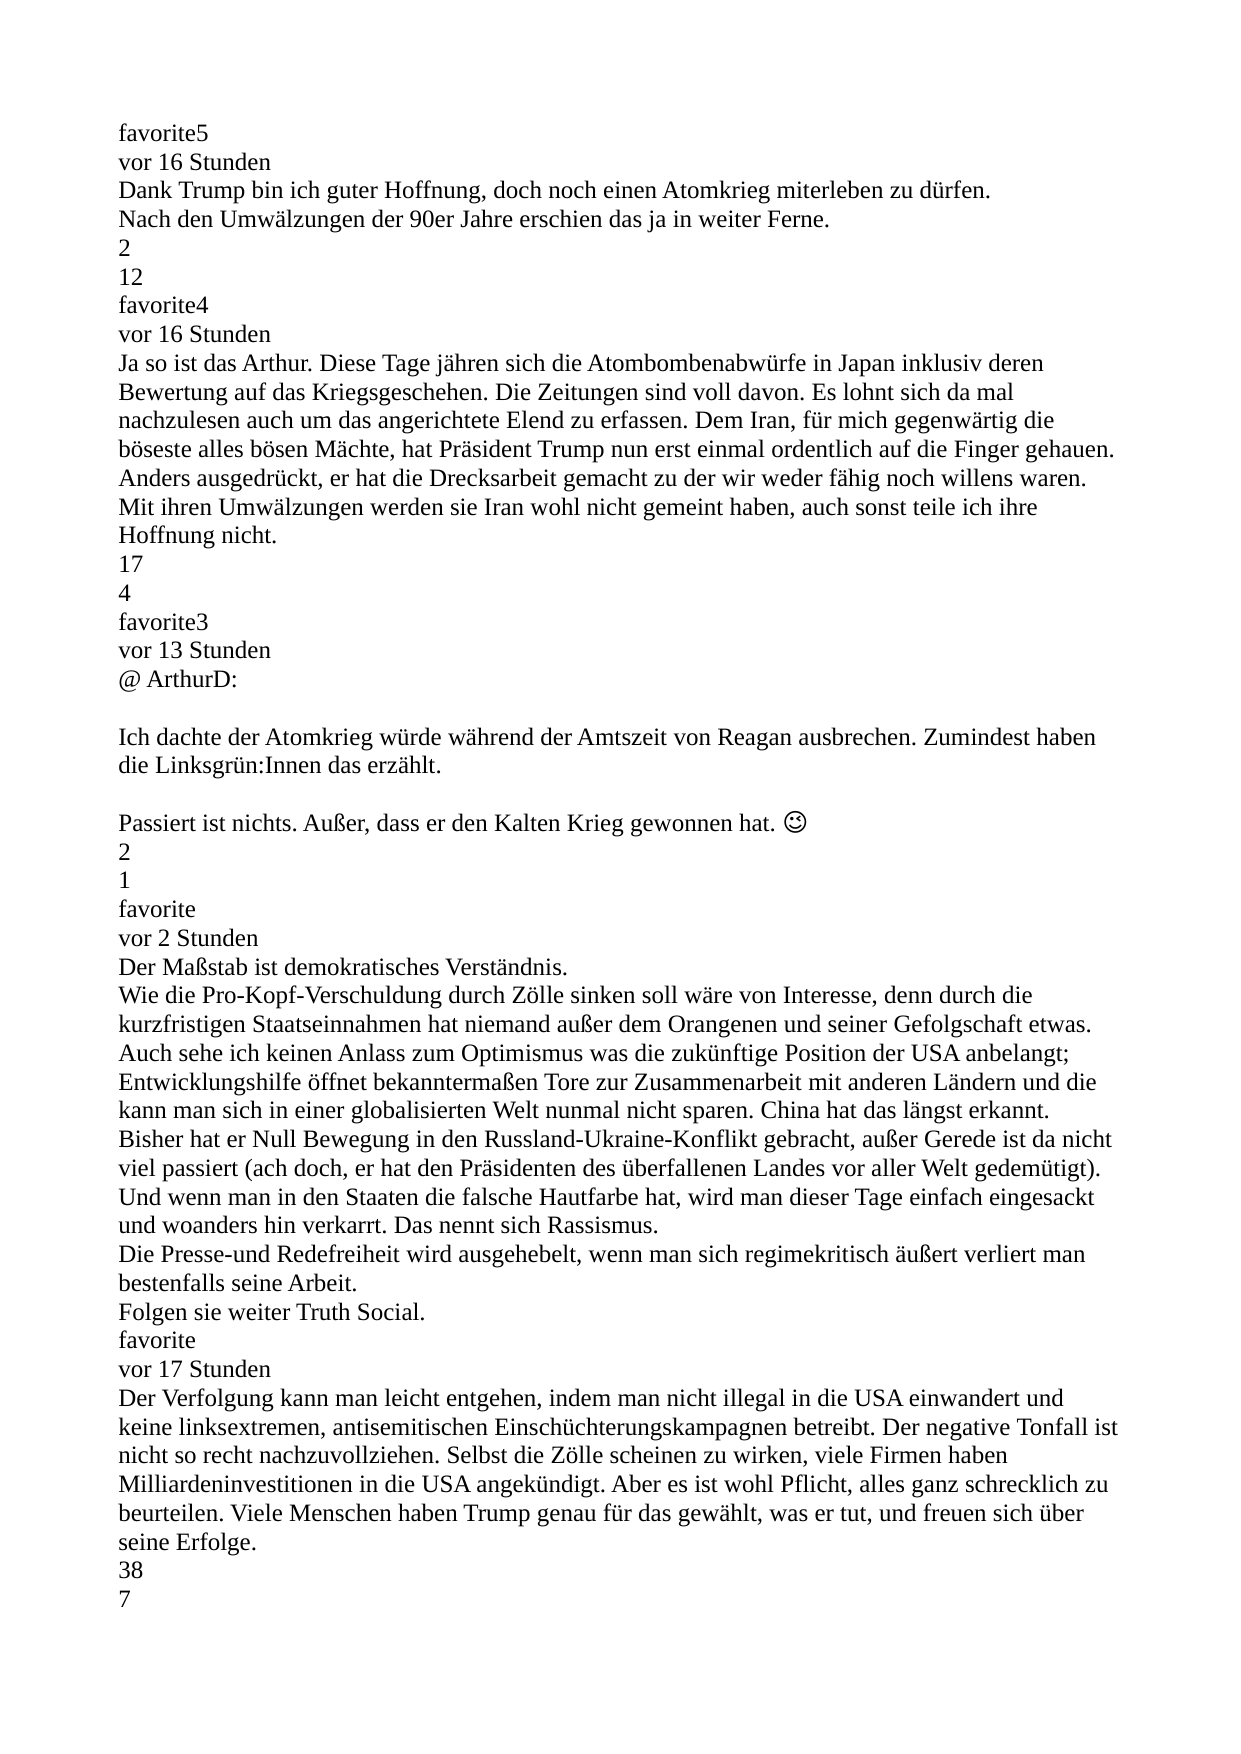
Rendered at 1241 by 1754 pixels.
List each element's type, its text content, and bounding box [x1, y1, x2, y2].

text 12 [118, 262, 1122, 291]
text @ ArthurD: Ich dachte der Atomkrieg würde während der Amtszeit von Reagan ausbrechen. Zumindest haben die Linksgrün:Innen das erzählt. Passiert ist nichts. Außer, dass er den Kalten Krieg gewonnen hat. 😉 [118, 664, 1122, 837]
text vor 13 Stunden [118, 636, 1122, 664]
text favorite4 [118, 291, 1122, 319]
text 2 [118, 233, 1122, 262]
text 17 [118, 549, 1122, 578]
text 38 [118, 1556, 1122, 1584]
text 1 [118, 866, 1122, 894]
text Dank Trump bin ich guter Hoffnung, doch noch einen Atomkrieg miterleben zu dürfen. Nach den Umwälzungen der 90er Jahre erschien das ja in weiter Ferne. [118, 176, 1122, 233]
text Der Maßstab ist demokratisches Verständnis. Wie die Pro-Kopf-Verschuldung durch Zölle sinken soll wäre von Interesse, denn durch die kurzfristigen Staatseinnahmen hat niemand außer dem Orangenen und seiner Gefolgschaft etwas. Auch sehe ich keinen Anlass zum Optimismus was die zukünftige Position der USA anbelangt; Entwicklungshilfe öffnet bekanntermaßen Tore zur Zusammenarbeit mit anderen Ländern und die kann man sich in einer globalisierten Welt nunmal nicht sparen. China hat das längst erkannt. Bisher hat er Null Bewegung in den Russland-Ukraine-Konflikt gebracht, außer Gerede ist da nicht viel passiert (ach doch, er hat den Präsidenten des überfallenen Landes vor aller Welt gedemütigt). Und wenn man in den Staaten die falsche Hautfarbe hat, wird man dieser Tage einfach eingesackt und woanders hin verkarrt. Das nennt sich Rassismus. Die Presse-und Redefreiheit wird ausgehebelt, wenn man sich regimekritisch äußert verliert man bestenfalls seine Arbeit. Folgen sie weiter Truth Social. [118, 952, 1122, 1326]
text Ja so ist das Arthur. Diese Tage jähren sich die Atombombenabwürfe in Japan inklusiv deren Bewertung auf das Kriegsgeschehen. Die Zeitungen sind voll davon. Es lohnt sich da mal nachzulesen auch um das angerichtete Elend zu erfassen. Dem Iran, für mich gegenwärtig die böseste alles bösen Mächte, hat Präsident Trump nun erst einmal ordentlich auf die Finger gehauen. Anders ausgedrückt, er hat die Drecksarbeit gemacht zu der wir weder fähig noch willens waren. Mit ihren Umwälzungen werden sie Iran wohl nicht gemeint haben, auch sonst teile ich ihre Hoffnung nicht. [118, 348, 1122, 549]
text 2 [118, 837, 1122, 866]
text Der Verfolgung kann man leicht entgehen, indem man nicht illegal in die USA einwandert und keine linksextremen, antisemitischen Einschüchterungskampagnen betreibt. Der negative Tonfall ist nicht so recht nachzuvollziehen. Selbst die Zölle scheinen zu wirken, viele Firmen haben Milliardeninvestitionen in die USA angekündigt. Aber es ist wohl Pflicht, alles ganz schrecklich zu beurteilen. Viele Menschen haben Trump genau für das gewählt, was er tut, und freuen sich über seine Erfolge. [118, 1383, 1122, 1556]
text vor 17 Stunden [118, 1354, 1122, 1383]
text 4 [118, 578, 1122, 607]
text vor 16 Stunden [118, 319, 1122, 348]
text favorite5 [118, 118, 1122, 147]
text vor 2 Stunden [118, 923, 1122, 952]
text favorite3 [118, 607, 1122, 636]
text vor 16 Stunden [118, 147, 1122, 176]
text favorite [118, 1326, 1122, 1354]
text 7 [118, 1584, 1122, 1613]
text favorite [118, 894, 1122, 923]
